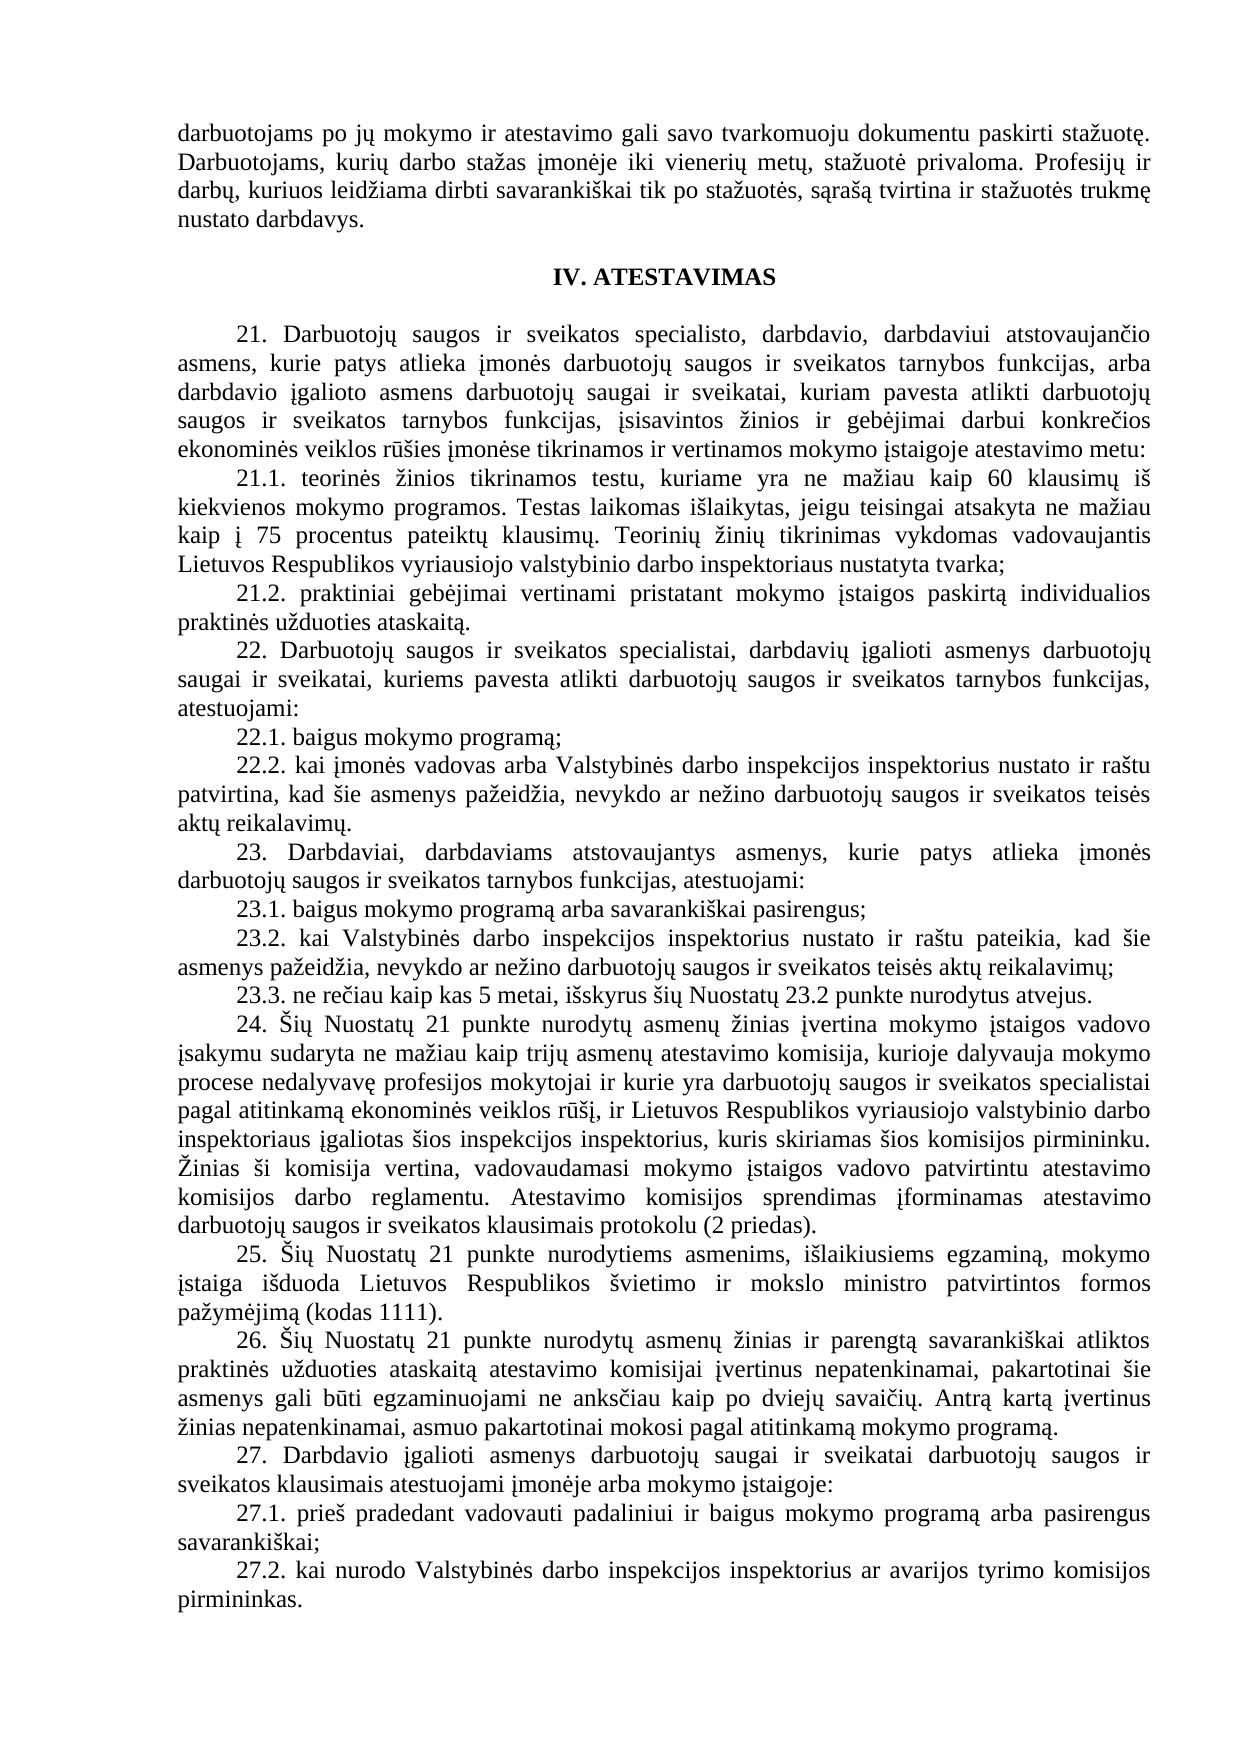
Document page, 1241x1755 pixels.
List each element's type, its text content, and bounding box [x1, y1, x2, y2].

text 22.2. kai įmonės vadovas arba Valstybinės darbo inspekcijos inspektorius nustato ir raštu patvirtina, kad šie asmenys pažeidžia, nevykdo ar nežino darbuotojų saugos ir sveikatos teisės aktų reikalavimų. [177, 751, 1152, 837]
text 23. Darbdaviai, darbdaviams atstovaujantys asmenys, kurie patys atlieka įmonės darbuotojų saugos ir sveikatos tarnybos funkcijas, atestuojami: [177, 837, 1152, 894]
text 23.3. ne rečiau kaip kas 5 metai, išskyrus šių Nuostatų 23.2 punkte nurodytus atvejus. [177, 981, 1152, 1009]
text 27.1. prieš pradedant vadovauti padaliniui ir baigus mokymo programą arba pasirengus savarankiškai; [177, 1498, 1152, 1556]
text 27. Darbdavio įgalioti asmenys darbuotojų saugai ir sveikatai darbuotojų saugos ir sveikatos klausimais atestuojami įmonėje arba mokymo įstaigoje: [177, 1441, 1152, 1498]
text IV. ATESTAVIMAS [177, 262, 1152, 291]
text 22. Darbuotojų saugos ir sveikatos specialistai, darbdavių įgalioti asmenys darbuotojų saugai ir sveikatai, kuriems pavesta atlikti darbuotojų saugos ir sveikatos tarnybos funkcijas, atestuojami: [177, 636, 1152, 722]
text 22.1. baigus mokymo programą; [177, 722, 1152, 751]
text 21.1. teorinės žinios tikrinamos testu, kuriame yra ne mažiau kaip 60 klausimų iš kiekvienos mokymo programos. Testas laikomas išlaikytas, jeigu teisingai atsakyta ne mažiau kaip į 75 procentus pateiktų klausimų. Teorinių žinių tikrinimas vykdomas vadovaujantis Lietuvos Respublikos vyriausiojo valstybinio darbo inspektoriaus nustatyta tvarka; [177, 463, 1152, 578]
text 23.2. kai Valstybinės darbo inspekcijos inspektorius nustato ir raštu pateikia, kad šie asmenys pažeidžia, nevykdo ar nežino darbuotojų saugos ir sveikatos teisės aktų reikalavimų; [177, 923, 1152, 981]
text darbuotojams po jų mokymo ir atestavimo gali savo tvarkomuoju dokumentu paskirti stažuotę. Darbuotojams, kurių darbo stažas įmonėje iki vienerių metų, stažuotė privaloma. Profesijų ir darbų, kuriuos leidžiama dirbti savarankiškai tik po stažuotės, sąrašą tvirtina ir stažuotės trukmę nustato darbdavys. [177, 118, 1152, 233]
text 21.2. praktiniai gebėjimai vertinami pristatant mokymo įstaigos paskirtą individualios praktinės užduoties ataskaitą. [177, 578, 1152, 636]
text 21. Darbuotojų saugos ir sveikatos specialisto, darbdavio, darbdaviui atstovaujančio asmens, kurie patys atlieka įmonės darbuotojų saugos ir sveikatos tarnybos funkcijas, arba darbdavio įgalioto asmens darbuotojų saugai ir sveikatai, kuriam pavesta atlikti darbuotojų saugos ir sveikatos tarnybos funkcijas, įsisavintos žinios ir gebėjimai darbui konkrečios ekonominės veiklos rūšies įmonėse tikrinamos ir vertinamos mokymo įstaigoje atestavimo metu: [177, 319, 1152, 463]
text 23.1. baigus mokymo programą arba savarankiškai pasirengus; [177, 894, 1152, 923]
text 24. Šių Nuostatų 21 punkte nurodytų asmenų žinias įvertina mokymo įstaigos vadovo įsakymu sudaryta ne mažiau kaip trijų asmenų atestavimo komisija, kurioje dalyvauja mokymo procese nedalyvavę profesijos mokytojai ir kurie yra darbuotojų saugos ir sveikatos specialistai pagal atitinkamą ekonominės veiklos rūšį, ir Lietuvos Respublikos vyriausiojo valstybinio darbo inspektoriaus įgaliotas šios inspekcijos inspektorius, kuris skiriamas šios komisijos pirmininku. Žinias ši komisija vertina, vadovaudamasi mokymo įstaigos vadovo patvirtintu atestavimo komisijos darbo reglamentu. Atestavimo komisijos sprendimas įforminamas atestavimo darbuotojų saugos ir sveikatos klausimais protokolu (2 priedas). [177, 1009, 1152, 1239]
text 25. Šių Nuostatų 21 punkte nurodytiems asmenims, išlaikiusiems egzaminą, mokymo įstaiga išduoda Lietuvos Respublikos švietimo ir mokslo ministro patvirtintos formos pažymėjimą (kodas 1111). [177, 1239, 1152, 1326]
text 26. Šių Nuostatų 21 punkte nurodytų asmenų žinias ir parengtą savarankiškai atliktos praktinės užduoties ataskaitą atestavimo komisijai įvertinus nepatenkinamai, pakartotinai šie asmenys gali būti egzaminuojami ne anksčiau kaip po dviejų savaičių. Antrą kartą įvertinus žinias nepatenkinamai, asmuo pakartotinai mokosi pagal atitinkamą mokymo programą. [177, 1326, 1152, 1441]
text 27.2. kai nurodo Valstybinės darbo inspekcijos inspektorius ar avarijos tyrimo komisijos pirmininkas. [177, 1556, 1152, 1613]
